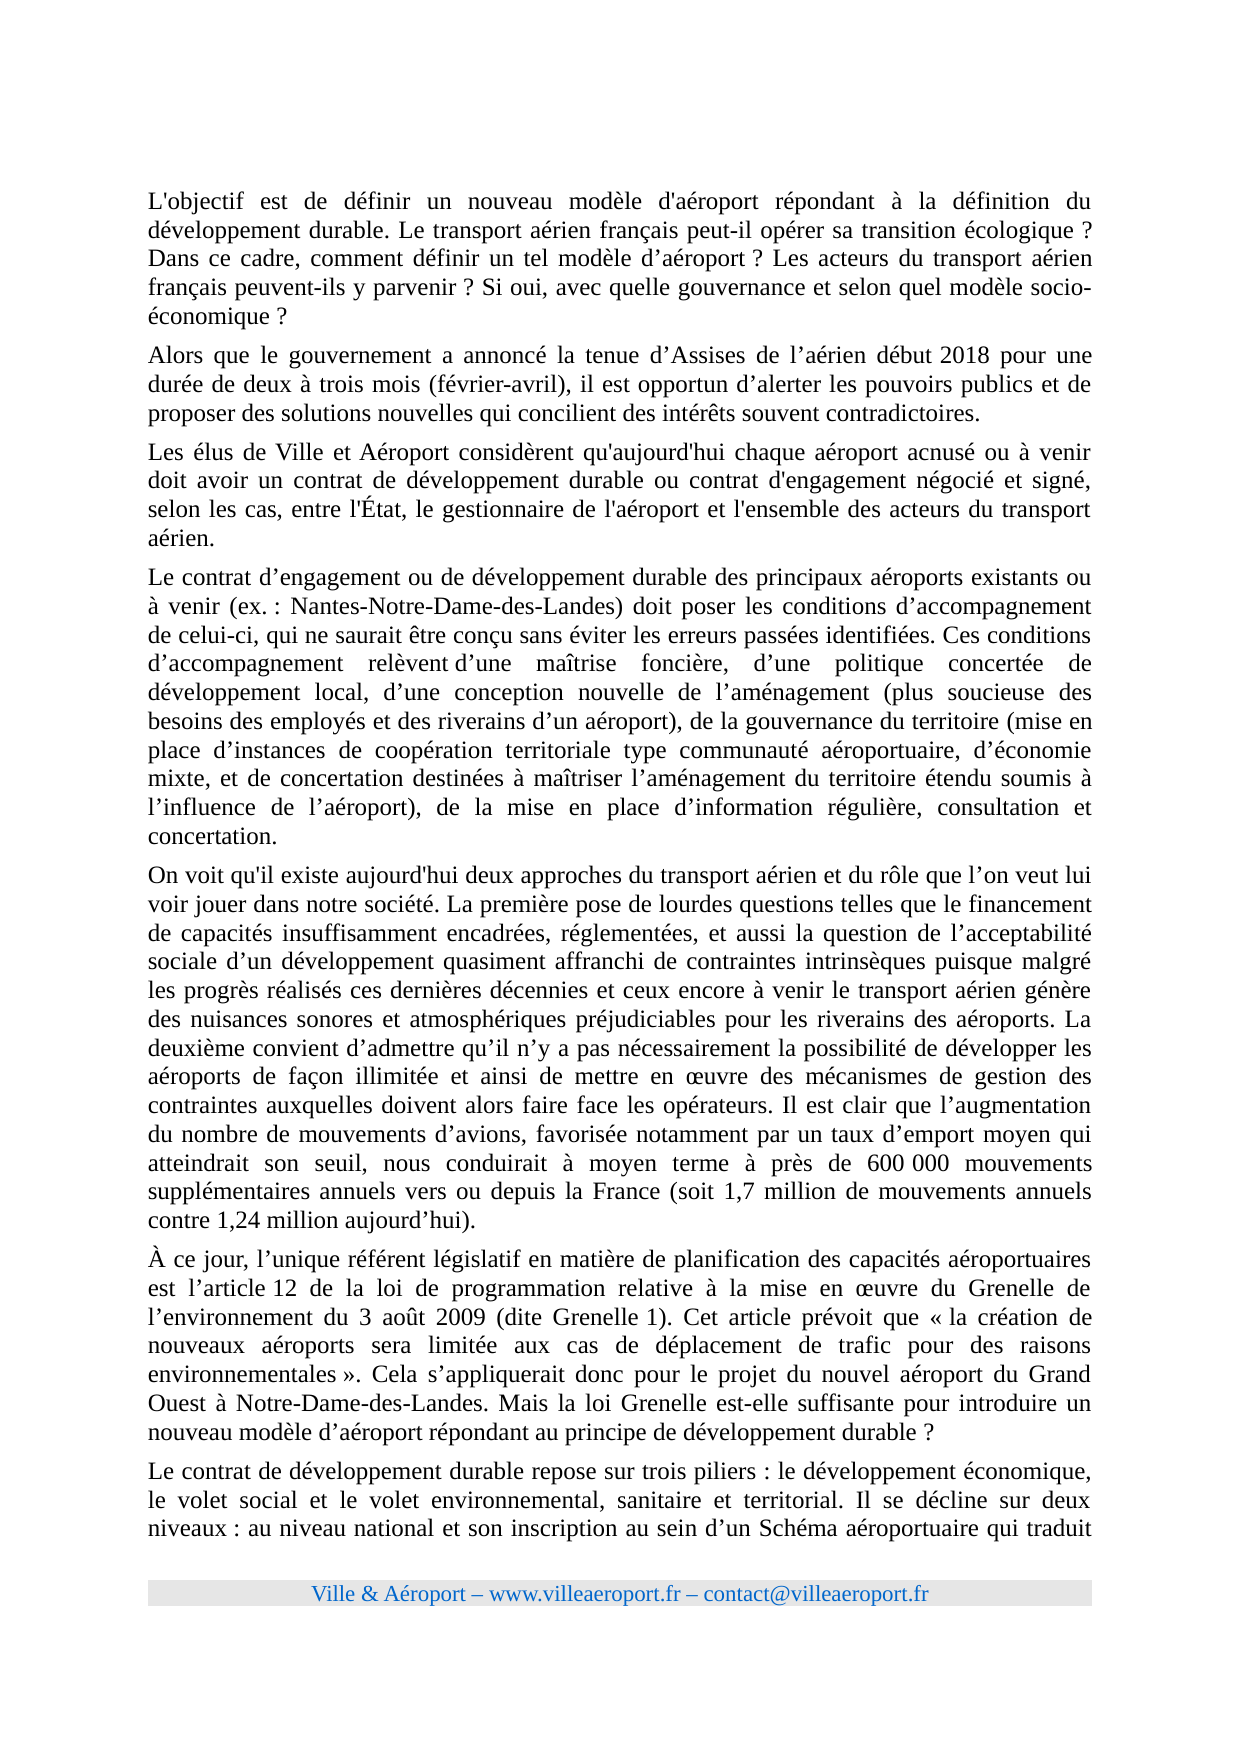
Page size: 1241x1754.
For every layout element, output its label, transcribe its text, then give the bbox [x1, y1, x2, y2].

text À ce jour, l’unique référent législatif en matière de planification des capacités aéroportuaires est l’article 12 de la loi de programmation relative à la mise en œuvre du Grenelle de l’environnement du 3 août 2009 (dite Grenelle 1). Cet article prévoit que « la création de nouveaux aéroports sera limitée aux cas de déplacement de trafic pour des raisons environnementales ». Cela s’appliquerait donc pour le projet du nouvel aéroport du Grand Ouest à Notre-Dame-des-Landes. Mais la loi Grenelle est-elle suffisante pour introduire un nouveau modèle d’aéroport répondant au principe de développement durable ? [148, 1244, 1092, 1446]
text Le contrat de développement durable repose sur trois piliers : le développement économique, le volet social et le volet environnemental, sanitaire et territorial. Il se décline sur deux niveaux : au niveau national et son inscription au sein d’un Schéma aéroportuaire qui traduit [148, 1456, 1092, 1542]
text L'objectif est de définir un nouveau modèle d'aéroport répondant à la définition du développement durable. Le transport aérien français peut-il opérer sa transition écologique ? Dans ce cadre, comment définir un tel modèle d’aéroport ? Les acteurs du transport aérien français peuvent-ils y parvenir ? Si oui, avec quelle gouvernance et selon quel modèle socio-économique ? [148, 186, 1092, 330]
text Le contrat d’engagement ou de développement durable des principaux aéroports existants ou à venir (ex. : Nantes-Notre-Dame-des-Landes) doit poser les conditions d’accompagnement de celui-ci, qui ne saurait être conçu sans éviter les erreurs passées identifiées. Ces conditions d’accompagnement relèvent d’une maîtrise foncière, d’une politique concertée de développement local, d’une conception nouvelle de l’aménagement (plus soucieuse des besoins des employés et des riverains d’un aéroport), de la gouvernance du territoire (mise en place d’instances de coopération territoriale type communauté aéroportuaire, d’économie mixte, et de concertation destinées à maîtriser l’aménagement du territoire étendu soumis à l’influence de l’aéroport), de la mise en place d’information régulière, consultation et concertation. [148, 562, 1092, 850]
text On voit qu'il existe aujourd'hui deux approches du transport aérien et du rôle que l’on veut lui voir jouer dans notre société. La première pose de lourdes questions telles que le financement de capacités insuffisamment encadrées, réglementées, et aussi la question de l’acceptabilité sociale d’un développement quasiment affranchi de contraintes intrinsèques puisque malgré les progrès réalisés ces dernières décennies et ceux encore à venir le transport aérien génère des nuisances sonores et atmosphériques préjudiciables pour les riverains des aéroports. La deuxième convient d’admettre qu’il n’y a pas nécessairement la possibilité de développer les aéroports de façon illimitée et ainsi de mettre en œuvre des mécanismes de gestion des contraintes auxquelles doivent alors faire face les opérateurs. Il est clair que l’augmentation du nombre de mouvements d’avions, favorisée notamment par un taux d’emport moyen qui atteindrait son seuil, nous conduirait à moyen terme à près de 600 000 mouvements supplémentaires annuels vers ou depuis la France (soit 1,7 million de mouvements annuels contre 1,24 million aujourd’hui). [148, 860, 1092, 1234]
text Alors que le gouvernement a annoncé la tenue d’Assises de l’aérien début 2018 pour une durée de deux à trois mois (février-avril), il est opportun d’alerter les pouvoirs publics et de proposer des solutions nouvelles qui concilient des intérêts souvent contradictoires. [148, 340, 1092, 426]
text Les élus de Ville et Aéroport considèrent qu'aujourd'hui chaque aéroport acnusé ou à venir doit avoir un contrat de développement durable ou contrat d'engagement négocié et signé, selon les cas, entre l'État, le gestionnaire de l'aéroport et l'ensemble des acteurs du transport aérien. [148, 437, 1092, 552]
